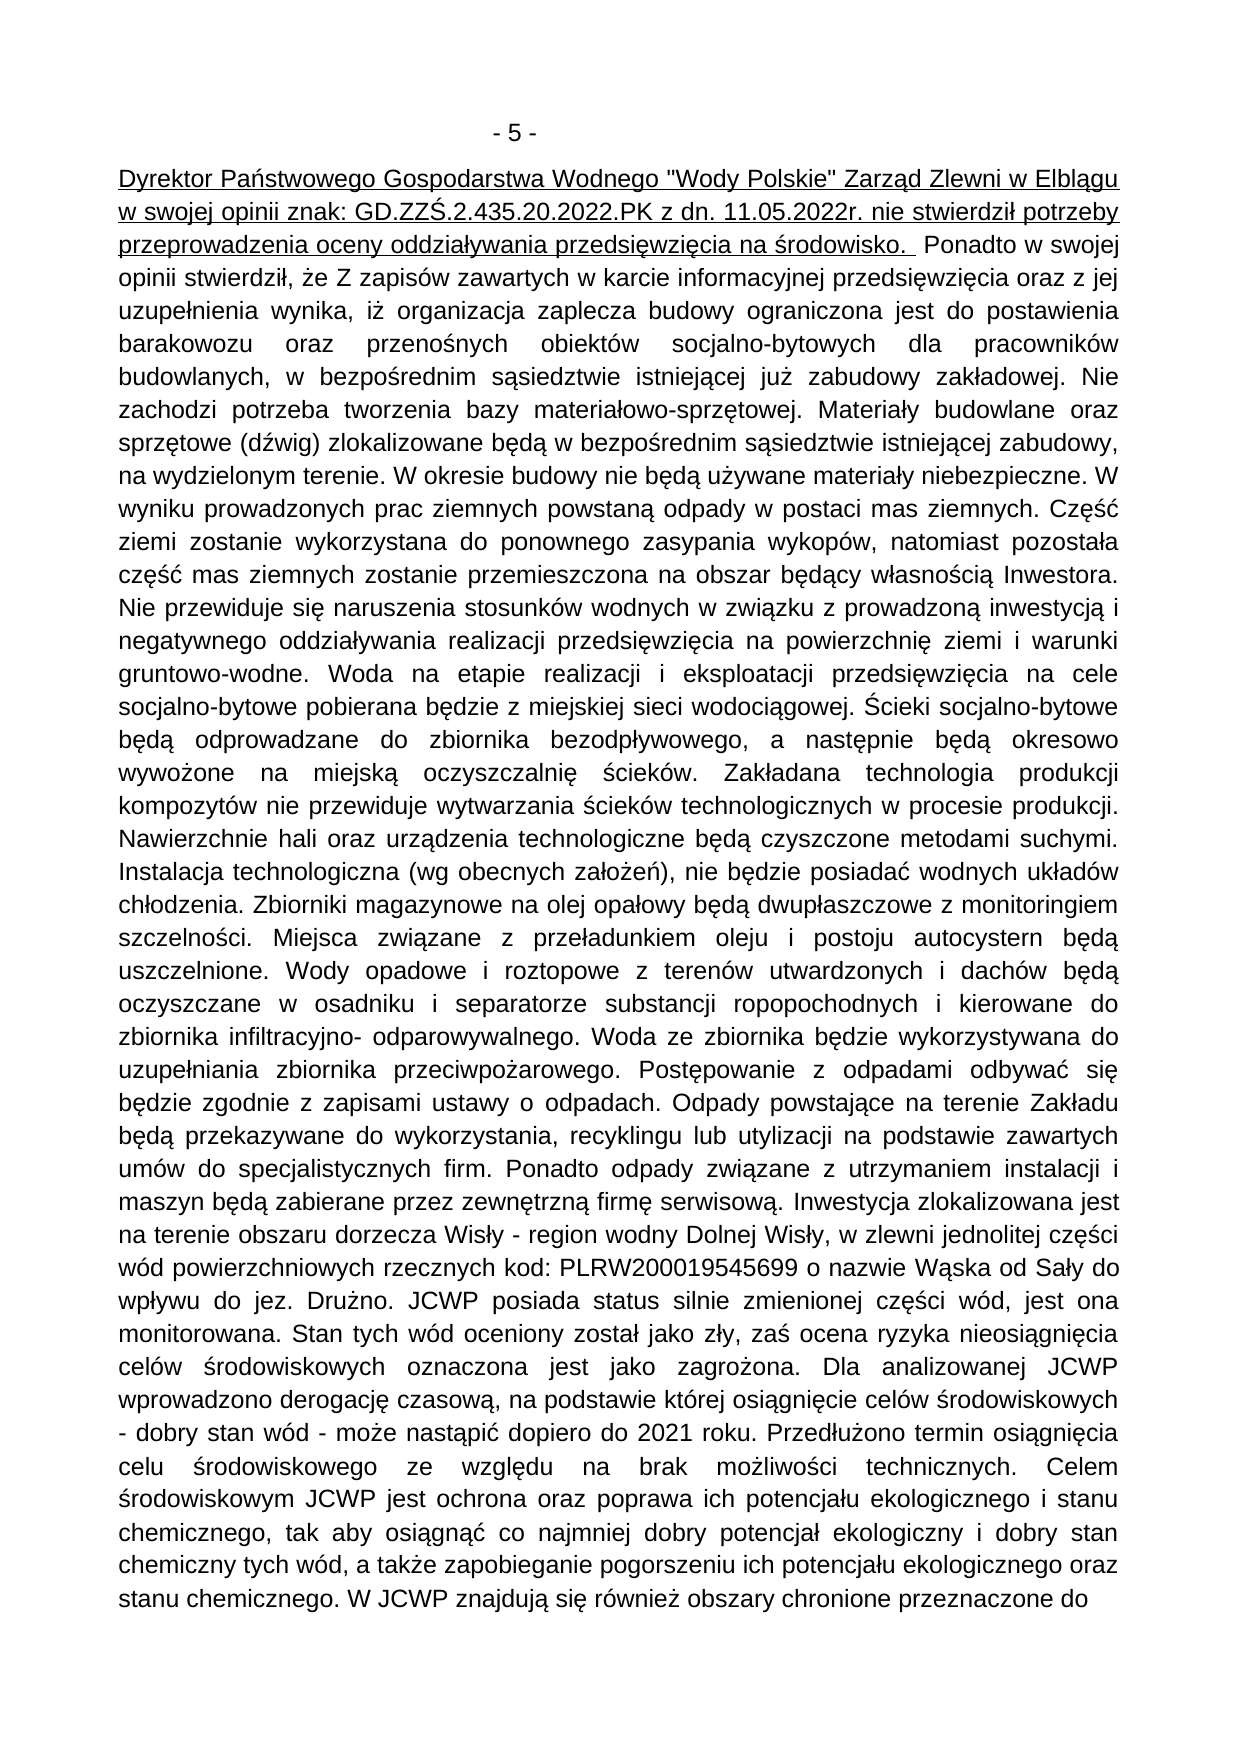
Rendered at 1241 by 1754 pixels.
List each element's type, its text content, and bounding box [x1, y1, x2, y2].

list Dyrektor Państwowego Gospodarstwa Wodnego "Wody Polskie" Zarząd Zlewni w Elblągu [118, 164, 1120, 189]
list - 5 - [118, 118, 1120, 147]
list w swojej opinii znak: GD.ZZŚ.2.435.20.2022.PK z dn. 11.05.2022r. nie stwierdził potrzeby [118, 190, 1120, 222]
list przeprowadzenia oceny oddziaływania przedsięwzięcia na środowisko. Ponadto w swojej opinii stwierdził, że Z zapisów zawartych w karcie informacyjnej przedsięwzięcia oraz z jej uzupełnienia wynika, iż organizacja zaplecza budowy ograniczona jest do postawienia barakowozu oraz przenośnych obiektów socjalno-bytowych dla pracowników budowlanych, w bezpośrednim sąsiedztwie istniejącej już zabudowy zakładowej. Nie zachodzi potrzeba tworzenia bazy materiałowo-sprzętowej. Materiały budowlane oraz sprzętowe (dźwig) zlokalizowane będą w bezpośrednim sąsiedztwie istniejącej zabudowy, na wydzielonym terenie. W okresie budowy nie będą używane materiały niebezpieczne. W wyniku prowadzonych prac ziemnych powstaną odpady w postaci mas ziemnych. Część ziemi zostanie wykorzystana do ponownego zasypania wykopów, natomiast pozostała część mas ziemnych zostanie przemieszczona na obszar będący własnością Inwestora. Nie przewiduje się naruszenia stosunków wodnych w związku z prowadzoną inwestycją i negatywnego oddziaływania realizacji przedsięwzięcia na powierzchnię ziemi i warunki gruntowo-wodne. Woda na etapie realizacji i eksploatacji przedsięwzięcia na cele socjalno-bytowe pobierana będzie z miejskiej sieci wodociągowej. Ścieki socjalno-bytowe będą odprowadzane do zbiornika bezodpływowego, a następnie będą okresowo wywożone na miejską oczyszczalnię ścieków. Zakładana technologia produkcji kompozytów nie przewiduje wytwarzania ścieków technologicznych w procesie produkcji. Nawierzchnie hali oraz urządzenia technologiczne będą czyszczone metodami suchymi. Instalacja technologiczna (wg obecnych założeń), nie będzie posiadać wodnych układów chłodzenia. Zbiorniki magazynowe na olej opałowy będą dwupłaszczowe z monitoringiem szczelności. Miejsca związane z przeładunkiem oleju i postoju autocystern będą uszczelnione. Wody opadowe i roztopowe z terenów utwardzonych i dachów będą oczyszczane w osadniku i separatorze substancji ropopochodnych i kierowane do zbiornika infiltracyjno- odparowywalnego. Woda ze zbiornika będzie wykorzystywana do uzupełniania zbiornika przeciwpożarowego. Postępowanie z odpadami odbywać się będzie zgodnie z zapisami ustawy o odpadach. Odpady powstające na terenie Zakładu będą przekazywane do wykorzystania, recyklingu lub utylizacji na podstawie zawartych umów do specjalistycznych firm. Ponadto odpady związane z utrzymaniem instalacji i maszyn będą zabierane przez zewnętrzną firmę serwisową. Inwestycja zlokalizowana jest na terenie obszaru dorzecza Wisły - region wodny Dolnej Wisły, w zlewni jednolitej części wód powierzchniowych rzecznych kod: PLRW200019545699 o nazwie Wąska od Sały do wpływu do jez. Drużno. JCWP posiada status silnie zmienionej części wód, jest ona monitorowana. Stan tych wód oceniony został jako zły, zaś ocena ryzyka nieosiągnięcia celów środowiskowych oznaczona jest jako zagrożona. Dla analizowanej JCWP wprowadzono derogację czasową, na podstawie której osiągnięcie celów środowiskowych - dobry stan wód - może nastąpić dopiero do 2021 roku. Przedłużono termin osiągnięcia celu środowiskowego ze względu na brak możliwości technicznych. Celem środowiskowym JCWP jest ochrona oraz poprawa ich potencjału ekologicznego i stanu chemicznego, tak aby osiągnąć co najmniej dobry potencjał ekologiczny i dobry stan chemiczny tych wód, a także zapobieganie pogorszeniu ich potencjału ekologicznego oraz stanu chemicznego. W JCWP znajdują się również obszary chronione przeznaczone do [118, 223, 1120, 1612]
